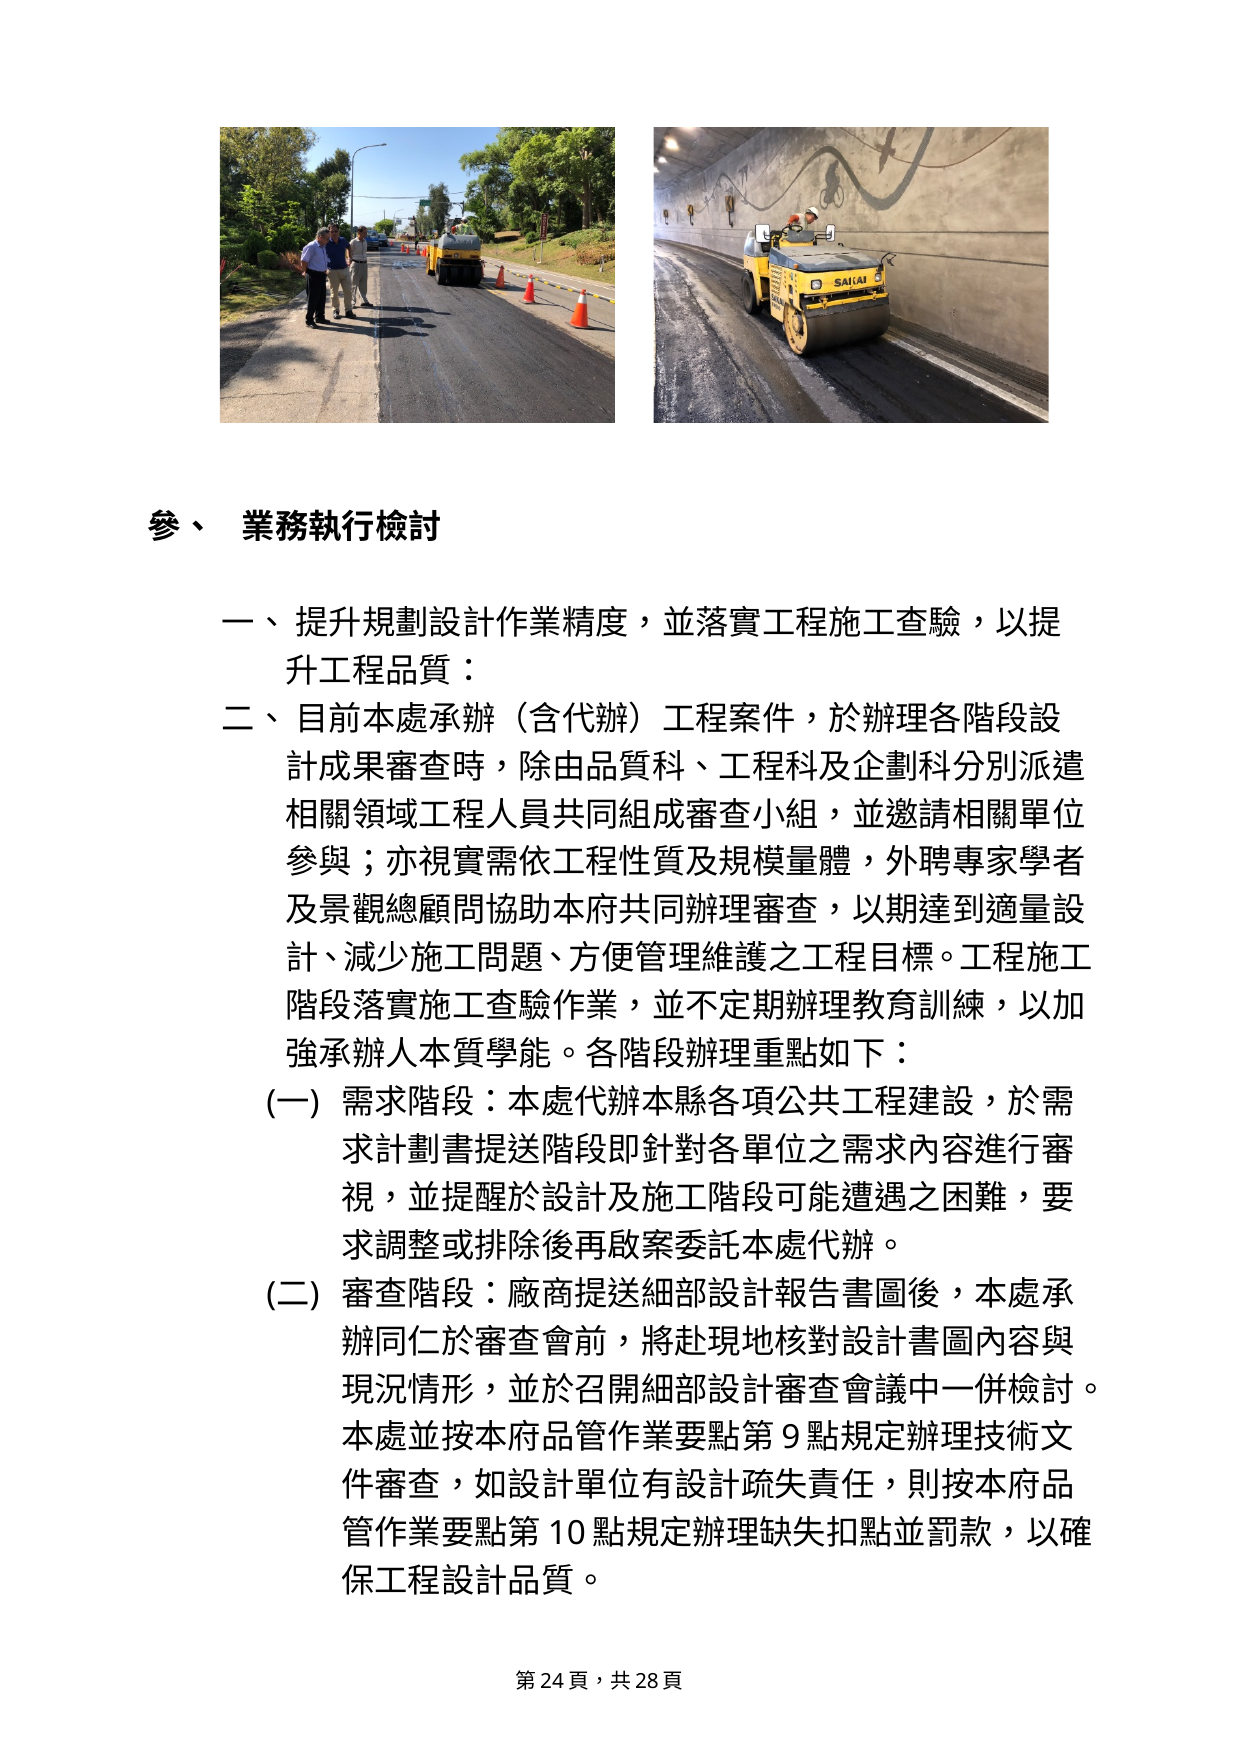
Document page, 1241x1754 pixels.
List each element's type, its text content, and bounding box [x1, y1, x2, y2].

list 目前本處承辦（含代辦）工程案件，於辦理各階段設計成果審查時，除由品質科、工程科及企劃科分別派遣相關領域工程人員共同組成審查小組，並邀請相關單位參與；亦視實需依工程性質及規模量體，外聘專家學者及景觀總顧問協助本府共同辦理審查，以期達到適量設計、減少施工問題、方便管理維護之工程目標。工程施工階段落實施工查驗作業，並不定期辦理教育訓練，以加強承辦人本質學能。各階段辦理重點如下： [222, 692, 1092, 1075]
picture [219, 127, 615, 423]
list 需求階段：本處代辦本縣各項公共工程建設，於需求計劃書提送階段即針對各單位之需求內容進行審視，並提醒於設計及施工階段可能遭遇之困難，要求調整或排除後再啟案委託本處代辦。 [266, 1075, 1092, 1267]
list 業務執行檢討 [148, 500, 1092, 548]
picture [653, 127, 1049, 423]
list 審查階段：廠商提送細部設計報告書圖後，本處承辦同仁於審查會前，將赴現地核對設計書圖內容與現況情形，並於召開細部設計審查會議中一併檢討。本處並按本府品管作業要點第9點規定辦理技術文件審查，如設計單位有設計疏失責任，則按本府品管作業要點第10點規定辦理缺失扣點並罰款，以確保工程設計品質。 [266, 1267, 1092, 1602]
list 提升規劃設計作業精度，並落實工程施工查驗，以提升工程品質： [222, 596, 1092, 692]
